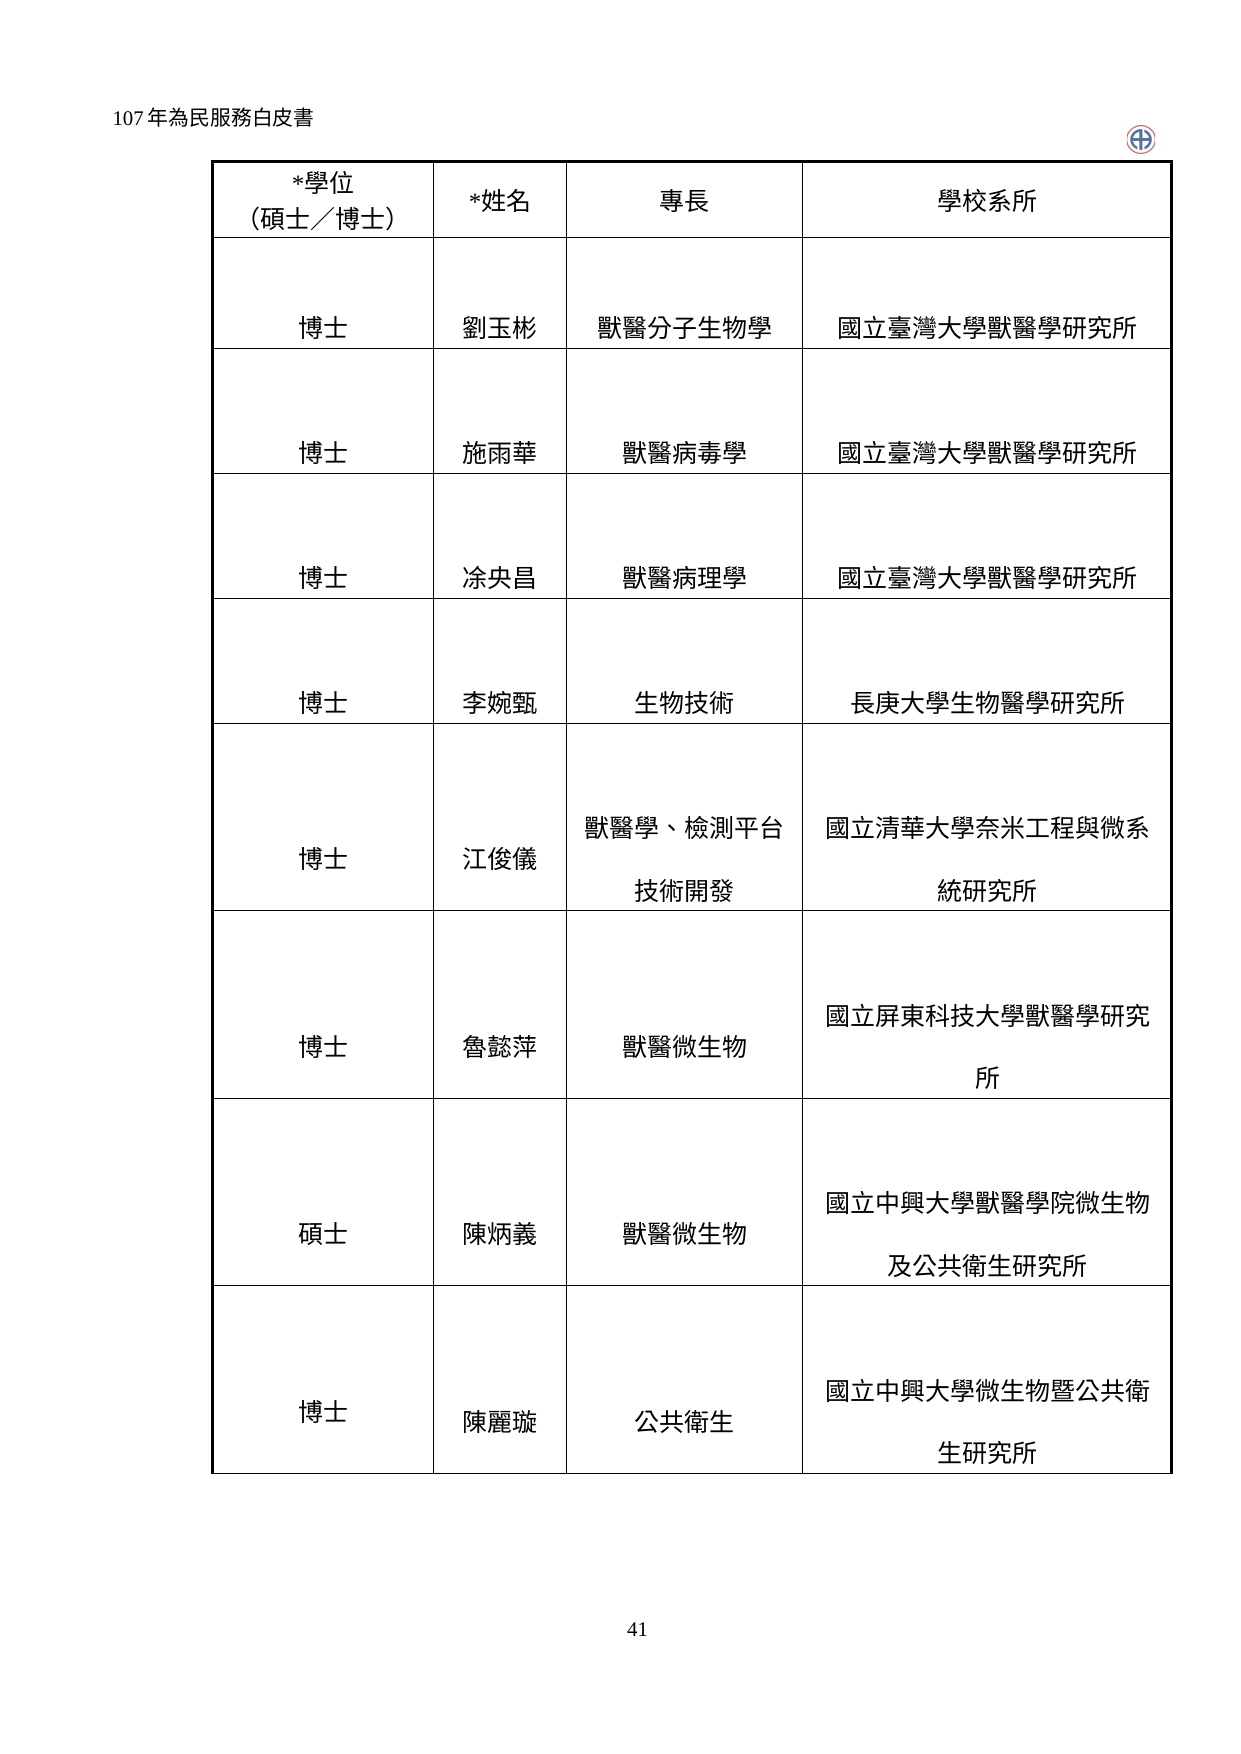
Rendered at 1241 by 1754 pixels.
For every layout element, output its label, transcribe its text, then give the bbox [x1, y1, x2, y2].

table_cell 博士 [214, 911, 433, 1097]
table_header 學校系所 [803, 163, 1170, 237]
table_cell 國立臺灣大學獸醫學研究所 [803, 238, 1170, 347]
table_cell 江俊儀 [434, 724, 566, 910]
table_cell 獸醫微生物 [567, 1099, 802, 1285]
table_cell 凃央昌 [434, 474, 566, 597]
table_cell 國立中興大學微生物暨公共衛生研究所 [803, 1286, 1170, 1472]
table_cell 生物技術 [567, 599, 802, 722]
table_cell 獸醫微生物 [567, 911, 802, 1097]
table_cell 劉玉彬 [434, 238, 566, 347]
table_cell 博士 [214, 238, 433, 347]
table_cell 國立臺灣大學獸醫學研究所 [803, 474, 1170, 597]
table_cell 獸醫分子生物學 [567, 238, 802, 347]
table_cell 李婉甄 [434, 599, 566, 722]
table_cell 獸醫學、檢測平台技術開發 [567, 724, 802, 910]
table_cell 獸醫病理學 [567, 474, 802, 597]
table_cell 博士 [214, 599, 433, 722]
table_cell 陳炳義 [434, 1099, 566, 1285]
table_cell 施雨華 [434, 349, 566, 472]
table_cell 博士 [214, 474, 433, 597]
table_cell 國立屏東科技大學獸醫學研究所 [803, 911, 1170, 1097]
table_cell 國立臺灣大學獸醫學研究所 [803, 349, 1170, 472]
table_cell 陳麗璇 [434, 1286, 566, 1472]
table_cell 長庚大學生物醫學研究所 [803, 599, 1170, 722]
table_header *姓名 [434, 163, 566, 237]
table_cell 博士 [214, 724, 433, 910]
table_header 專長 [567, 163, 802, 237]
table_cell 碩士 [214, 1099, 433, 1285]
table_cell 國立清華大學奈米工程與微系統研究所 [803, 724, 1170, 910]
table_cell 國立中興大學獸醫學院微生物及公共衛生研究所 [803, 1099, 1170, 1285]
table_cell 獸醫病毒學 [567, 349, 802, 472]
table_cell 博士 [214, 1286, 433, 1472]
table_header *學位 （碩士∕博士） [214, 163, 433, 237]
table_cell 公共衛生 [567, 1286, 802, 1472]
table_cell 魯懿萍 [434, 911, 566, 1097]
table_cell 博士 [214, 349, 433, 472]
